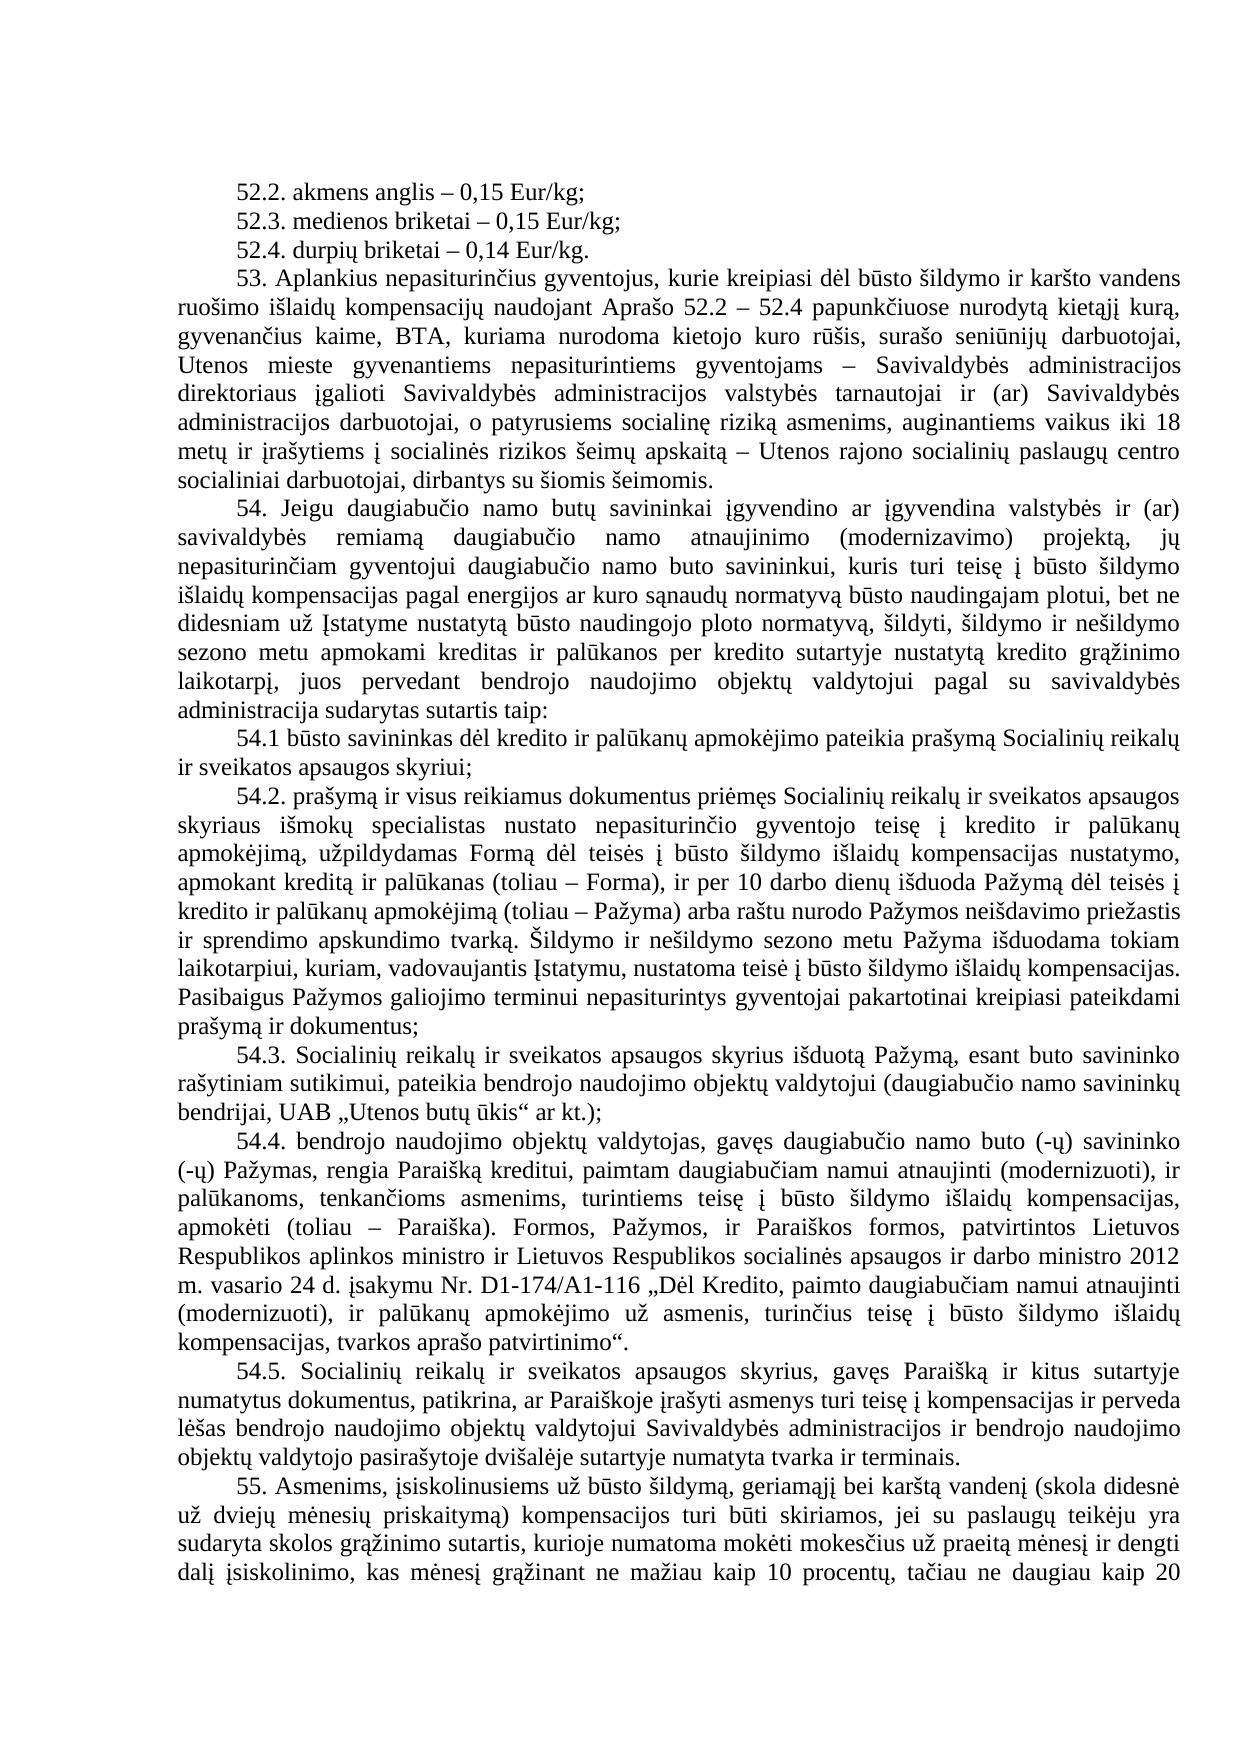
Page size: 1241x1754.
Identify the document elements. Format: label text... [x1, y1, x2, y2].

text 54.1 būsto savininkas dėl kredito ir palūkanų apmokėjimo pateikia prašymą Socialinių reikalų ir sveikatos apsaugos skyriui; [177, 723, 1181, 781]
text 52.4. durpių briketai – 0,14 Eur/kg. [177, 235, 1181, 263]
text 53. Aplankius nepasiturinčius gyventojus, kurie kreipiasi dėl būsto šildymo ir karšto vandens ruošimo išlaidų kompensacijų naudojant Aprašo 52.2 – 52.4 papunkčiuose nurodytą kietąjį kurą, gyvenančius kaime, BTA, kuriama nurodoma kietojo kuro rūšis, surašo seniūnijų darbuotojai, Utenos mieste gyvenantiems nepasiturintiems gyventojams – Savivaldybės administracijos direktoriaus įgalioti Savivaldybės administracijos valstybės tarnautojai ir (ar) Savivaldybės administracijos darbuotojai, o patyrusiems socialinę riziką asmenims, auginantiems vaikus iki 18 metų ir įrašytiems į socialinės rizikos šeimų apskaitą – Utenos rajono socialinių paslaugų centro socialiniai darbuotojai, dirbantys su šiomis šeimomis. [177, 263, 1181, 493]
text 54.2. prašymą ir visus reikiamus dokumentus priėmęs Socialinių reikalų ir sveikatos apsaugos skyriaus išmokų specialistas nustato nepasiturinčio gyventojo teisę į kredito ir palūkanų apmokėjimą, užpildydamas Formą dėl teisės į būsto šildymo išlaidų kompensacijas nustatymo, apmokant kreditą ir palūkanas (toliau – Forma), ir per 10 darbo dienų išduoda Pažymą dėl teisės į kredito ir palūkanų apmokėjimą (toliau – Pažyma) arba raštu nurodo Pažymos neišdavimo priežastis ir sprendimo apskundimo tvarką. Šildymo ir nešildymo sezono metu Pažyma išduodama tokiam laikotarpiui, kuriam, vadovaujantis Įstatymu, nustatoma teisė į būsto šildymo išlaidų kompensacijas. Pasibaigus Pažymos galiojimo terminui nepasiturintys gyventojai pakartotinai kreipiasi pateikdami prašymą ir dokumentus; [177, 781, 1181, 1040]
text 54.4. bendrojo naudojimo objektų valdytojas, gavęs daugiabučio namo buto (-ų) savininko (-ų) Pažymas, rengia Paraišką kreditui, paimtam daugiabučiam namui atnaujinti (modernizuoti), ir palūkanoms, tenkančioms asmenims, turintiems teisę į būsto šildymo išlaidų kompensacijas, apmokėti (toliau – Paraiška). Formos, Pažymos, ir Paraiškos formos, patvirtintos Lietuvos Respublikos aplinkos ministro ir Lietuvos Respublikos socialinės apsaugos ir darbo ministro 2012 m. vasario 24 d. įsakymu Nr. D1-174/A1-116 „Dėl Kredito, paimto daugiabučiam namui atnaujinti (modernizuoti), ir palūkanų apmokėjimo už asmenis, turinčius teisę į būsto šildymo išlaidų kompensacijas, tvarkos aprašo patvirtinimo“. [177, 1126, 1181, 1356]
text 54.5. Socialinių reikalų ir sveikatos apsaugos skyrius, gavęs Paraišką ir kitus sutartyje numatytus dokumentus, patikrina, ar Paraiškoje įrašyti asmenys turi teisę į kompensacijas ir perveda lėšas bendrojo naudojimo objektų valdytojui Savivaldybės administracijos ir bendrojo naudojimo objektų valdytojo pasirašytoje dvišalėje sutartyje numatyta tvarka ir terminais. [177, 1356, 1181, 1471]
text 55. Asmenims, įsiskolinusiems už būsto šildymą, geriamąjį bei karštą vandenį (skola didesnė už dviejų mėnesių priskaitymą) kompensacijos turi būti skiriamos, jei su paslaugų teikėju yra sudaryta skolos grąžinimo sutartis, kurioje numatoma mokėti mokesčius už praeitą mėnesį ir dengti dalį įsiskolinimo, kas mėnesį grąžinant ne mažiau kaip 10 procentų, tačiau ne daugiau kaip 20 [177, 1471, 1181, 1586]
text 52.3. medienos briketai – 0,15 Eur/kg; [177, 206, 1181, 235]
text 54. Jeigu daugiabučio namo butų savininkai įgyvendino ar įgyvendina valstybės ir (ar) savivaldybės remiamą daugiabučio namo atnaujinimo (modernizavimo) projektą, jų nepasiturinčiam gyventojui daugiabučio namo buto savininkui, kuris turi teisę į būsto šildymo išlaidų kompensacijas pagal energijos ar kuro sąnaudų normatyvą būsto naudingajam plotui, bet ne didesniam už Įstatyme nustatytą būsto naudingojo ploto normatyvą, šildyti, šildymo ir nešildymo sezono metu apmokami kreditas ir palūkanos per kredito sutartyje nustatytą kredito grąžinimo laikotarpį, juos pervedant bendrojo naudojimo objektų valdytojui pagal su savivaldybės administracija sudarytas sutartis taip: [177, 493, 1181, 723]
text 54.3. Socialinių reikalų ir sveikatos apsaugos skyrius išduotą Pažymą, esant buto savininko rašytiniam sutikimui, pateikia bendrojo naudojimo objektų valdytojui (daugiabučio namo savininkų bendrijai, UAB „Utenos butų ūkis“ ar kt.); [177, 1040, 1181, 1126]
text 52.2. akmens anglis – 0,15 Eur/kg; [177, 177, 1181, 206]
